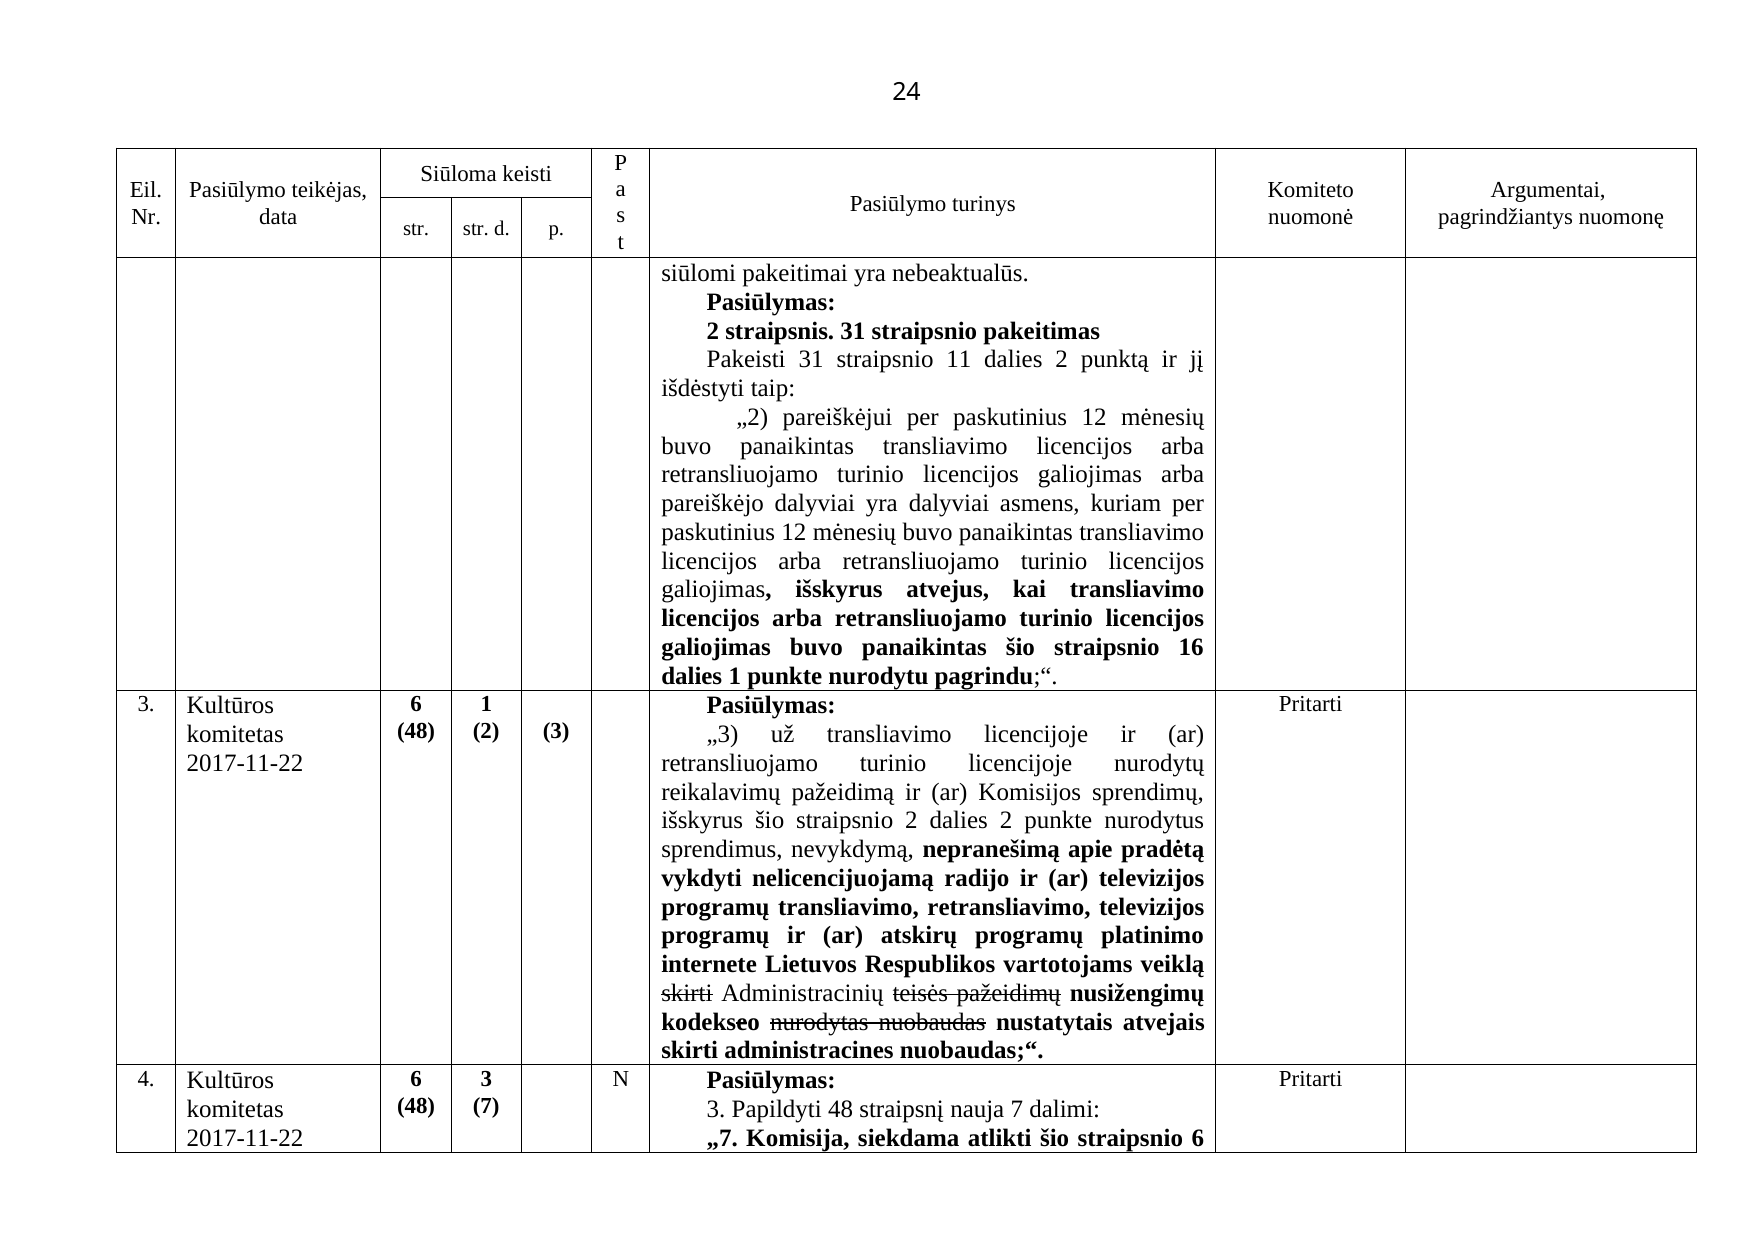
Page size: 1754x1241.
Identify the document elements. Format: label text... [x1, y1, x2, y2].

table_header Pastabos [592, 149, 649, 257]
table_cell [1406, 691, 1696, 1064]
table_cell [522, 258, 591, 689]
table_header Eil. Nr. [117, 149, 175, 257]
table_cell (3) [522, 691, 591, 1064]
table_cell [176, 258, 380, 689]
table_cell Pasiūlymas: „3) už transliavimo licencijoje ir (ar) retransliuojamo turinio licencijoje nurodytų reikalavimų pažeidimą ir (ar) Komisijos sprendimų, išskyrus šio straipsnio 2 dalies 2 punkte nurodytus sprendimus, nevykdymą, nepranešimą apie pradėtą vykdyti nelicencijuojamą radijo ir (ar) televizijos programų transliavimo, retransliavimo, televizijos programų ir (ar) atskirų programų platinimo internete Lietuvos Respublikos vartotojams veiklą skirti Administracinių teisės pažeidimų nusižengimų kodekseo nurodytas nuobaudas nustatytais atvejais skirti administracines nuobaudas;“. [650, 691, 1215, 1064]
table_cell 3. [117, 691, 175, 1064]
table_cell [1406, 258, 1696, 689]
table_cell 1 (2) [452, 691, 521, 1064]
table_cell [522, 1065, 591, 1152]
table_header Pasiūlymo teikėjas, data [176, 149, 380, 257]
table_cell Pasiūlymas: 3. Papildyti 48 straipsnį nauja 7 dalimi: „7. Komisija, siekdama atlikti šio straipsnio 6 [650, 1065, 1215, 1152]
table_cell [1216, 258, 1405, 689]
table_header Argumentai, pagrindžiantys nuomonę [1406, 149, 1696, 257]
table_cell str. d. [452, 198, 521, 257]
table_cell str. [381, 198, 451, 257]
table_header Siūloma keisti [381, 149, 591, 197]
table_cell 6 (48) [381, 1065, 451, 1152]
table_header Pasiūlymo turinys [650, 149, 1215, 257]
table_cell [452, 258, 521, 689]
table_cell [117, 258, 175, 689]
table_cell 3 (7) [452, 1065, 521, 1152]
table_cell Kultūros komitetas 2017-11-22 [176, 691, 380, 1064]
table_cell Pritarti [1216, 691, 1405, 1064]
table_cell Kultūros komitetas 2017-11-22 [176, 1065, 380, 1152]
table_cell [1406, 1065, 1696, 1152]
table_cell p. [522, 198, 591, 257]
table_cell [592, 258, 649, 689]
table_cell [381, 258, 451, 689]
table_header Komiteto nuomonė [1216, 149, 1405, 257]
table_cell siūlomi pakeitimai yra nebeaktualūs. Pasiūlymas: 2 straipsnis. 31 straipsnio pakeitimas Pakeisti 31 straipsnio 11 dalies 2 punktą ir jį išdėstyti taip: „2) pareiškėjui per paskutinius 12 mėnesių buvo panaikintas transliavimo licencijos arba retransliuojamo turinio licencijos galiojimas arba pareiškėjo dalyviai yra dalyviai asmens, kuriam per paskutinius 12 mėnesių buvo panaikintas transliavimo licencijos arba retransliuojamo turinio licencijos galiojimas, išskyrus atvejus, kai transliavimo licencijos arba retransliuojamo turinio licencijos galiojimas buvo panaikintas šio straipsnio 16 dalies 1 punkte nurodytu pagrindu;“. [650, 258, 1215, 689]
table_cell 6 (48) [381, 691, 451, 1064]
table_cell [592, 691, 649, 1064]
table_cell N [592, 1065, 649, 1152]
table_cell Pritarti [1216, 1065, 1405, 1152]
table_cell 4. [117, 1065, 175, 1152]
